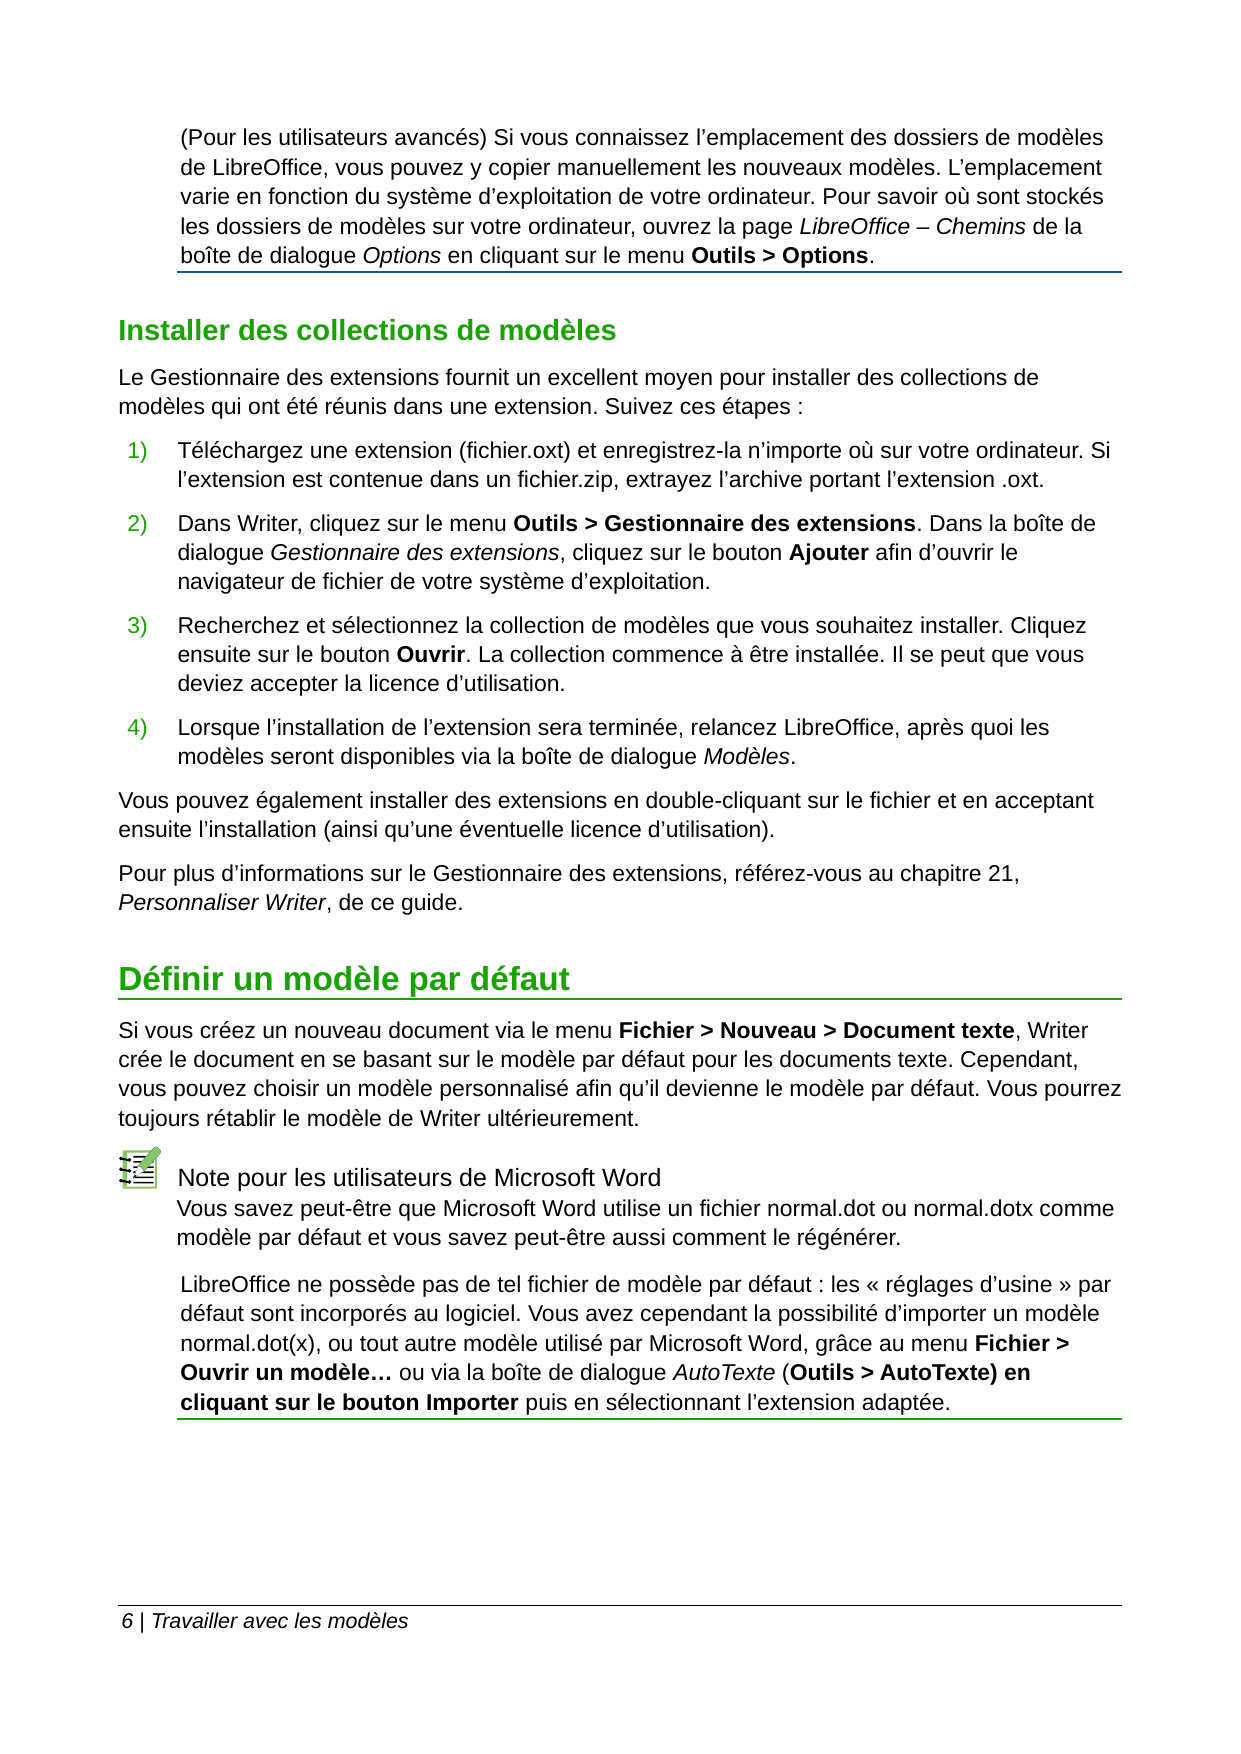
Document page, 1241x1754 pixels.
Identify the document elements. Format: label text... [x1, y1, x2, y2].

list Recherchez et sélectionnez la collection de modèles que vous souhaitez installer. Cliquez ensuite sur le bouton Ouvrir. La collection commence à être installée. Il se peut que vous deviez accepter la licence d’utilisation. [148, 609, 1122, 697]
subtitle Installer des collections de modèles [118, 317, 1122, 347]
text Vous savez peut-être que Microsoft Word utilise un fichier normal.dot ou normal.dotx comme modèle par défaut et vous savez peut-être aussi comment le régénérer. [176, 1192, 1122, 1250]
text Vous pouvez également installer des extensions en double-cliquant sur le fichier et en acceptant ensuite l’installation (ainsi qu’une éventuelle licence d’utilisation). [118, 784, 1122, 842]
list Téléchargez une extension (fichier.oxt) et enregistrez-la n’importe où sur votre ordinateur. Si l’extension est contenue dans un fichier.zip, extrayez l’archive portant l’extension .oxt. [148, 434, 1122, 492]
text Si vous créez un nouveau document via le menu Fichier > Nouveau > Document texte, Writer crée le document en se basant sur le modèle par défaut pour les documents texte. Cependant, vous pouvez choisir un modèle personnalisé afin qu’il devienne le modèle par défaut. Vous pourrez toujours rétablir le modèle de Writer ultérieurement. [118, 1014, 1122, 1131]
list Note pour les utilisateurs de Microsoft Word [118, 1146, 1122, 1192]
list Dans Writer, cliquez sur le menu Outils > Gestionnaire des extensions. Dans la boîte de dialogue Gestionnaire des extensions, cliquez sur le bouton Ajouter afin d’ouvrir le navigateur de fichier de votre système d’exploitation. [148, 507, 1122, 594]
text Pour plus d’informations sur le Gestionnaire des extensions, référez-vous au chapitre 21, Personnaliser Writer, de ce guide. [118, 857, 1122, 915]
text Le Gestionnaire des extensions fournit un excellent moyen pour installer des collections de modèles qui ont été réunis dans une extension. Suivez ces étapes : [118, 361, 1122, 419]
subtitle Définir un modèle par défaut [118, 959, 1122, 998]
text LibreOffice ne possède pas de tel fichier de modèle par défaut : les « réglages d’usine » par défaut sont incorporés au logiciel. Vous avez cependant la possibilité d’importer un modèle normal.dot(x), ou tout autre modèle utilisé par Microsoft Word, grâce au menu Fichier > Ouvrir un modèle… ou via la boîte de dialogue AutoTexte (Outils > AutoTexte) en cliquant sur le bouton Importer puis en sélectionnant l’extension adaptée. [177, 1265, 1122, 1418]
text (Pour les utilisateurs avancés) Si vous connaissez l’emplacement des dossiers de modèles de LibreOffice, vous pouvez y copier manuellement les nouveaux modèles. L’emplacement varie en fonction du système d’exploitation de votre ordinateur. Pour savoir où sont stockés les dossiers de modèles sur votre ordinateur, ouvrez la page LibreOffice – Chemins de la boîte de dialogue Options en cliquant sur le menu Outils > Options. [177, 118, 1122, 271]
list Lorsque l’installation de l’extension sera terminée, relancez LibreOffice, après quoi les modèles seront disponibles via la boîte de dialogue Modèles. [148, 711, 1122, 769]
